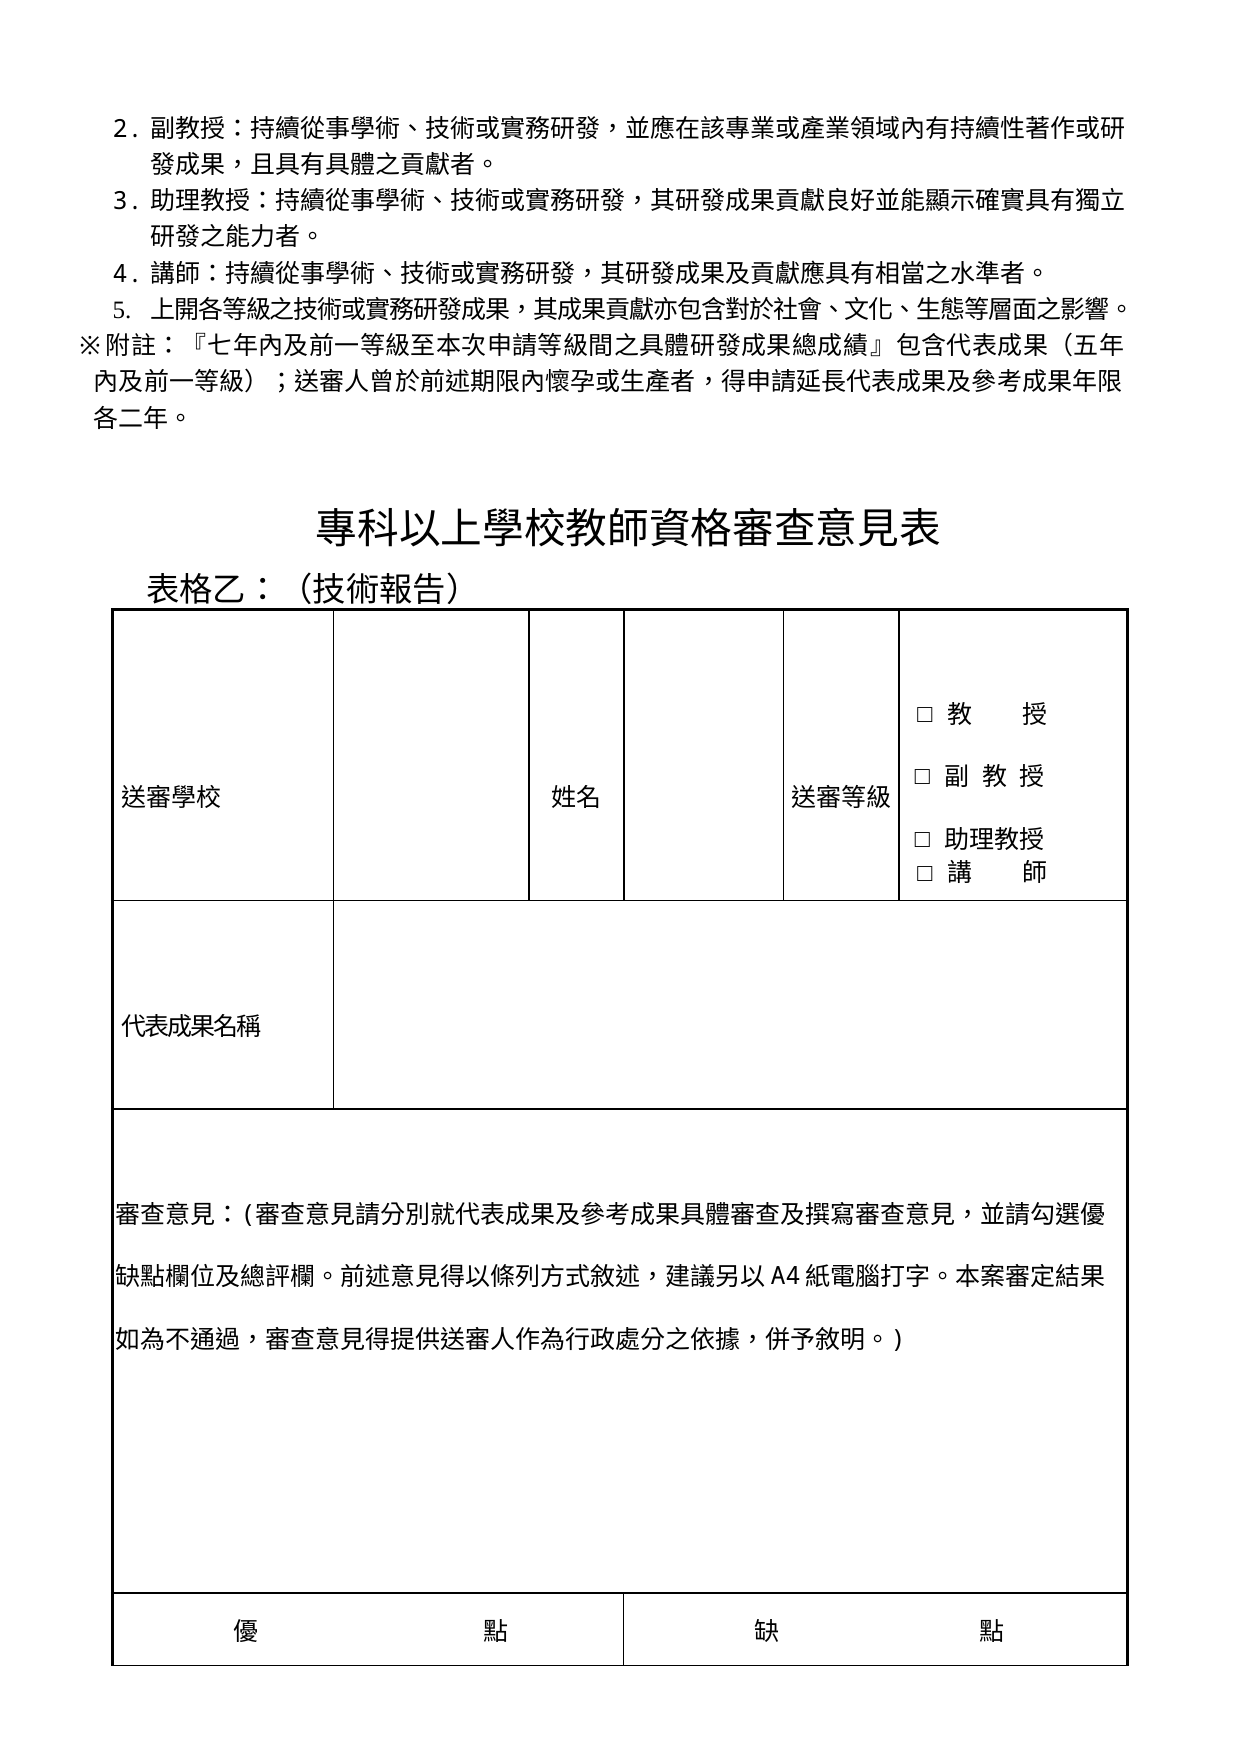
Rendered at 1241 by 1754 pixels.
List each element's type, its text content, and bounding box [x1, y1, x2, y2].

table_header □ 教 授 □ 副 教 授 □ 助理教授 □ 講 師 [900, 611, 1126, 900]
table_header [334, 611, 528, 900]
list 上開各等級之技術或實務研發成果，其成果貢獻亦包含對於社會、文化、生態等層面之影響。 [112, 289, 1125, 326]
text ※附註：『七年內及前一等級至本次申請等級間之具體研發成果總成績』包含代表成果（五年內及前一等級）；送審人曾於前述期限內懷孕或生產者，得申請延長代表成果及參考成果年限各二年。 [75, 326, 1125, 434]
list 助理教授：持續從事學術、技術或實務研發，其研發成果貢獻良好並能顯示確實具有獨立研發之能力者。 [112, 181, 1125, 253]
text 專科以上學校教師資格審查意見表 [112, 483, 1144, 546]
table_header 送審學校 [114, 611, 333, 900]
table_cell [334, 901, 1126, 1108]
list 副教授：持續從事學術、技術或實務研發，並應在該專業或產業領域內有持續性著作或研發成果，且具有具體之貢獻者。 [112, 108, 1125, 181]
list 講師：持續從事學術、技術或實務研發，其研發成果及貢獻應具有相當之水準者。 [112, 253, 1125, 289]
table_cell 優 點 [114, 1594, 623, 1665]
table_cell 審查意見：(審查意見請分別就代表成果及參考成果具體審查及撰寫審查意見，並請勾選優缺點欄位及總評欄。前述意見得以條列方式敘述，建議另以A4紙電腦打字。本案審定結果如為不通過，審查意見得提供送審人作為行政處分之依據，併予敘明。) [114, 1110, 1126, 1592]
text 表格乙：（技術報告） [112, 546, 1144, 608]
table_cell 缺 點 [624, 1594, 1126, 1665]
table_header 送審等級 [784, 611, 898, 900]
table_header 姓名 [530, 611, 623, 900]
table_header [625, 611, 783, 900]
table_cell 代表成果名稱 [114, 901, 333, 1108]
